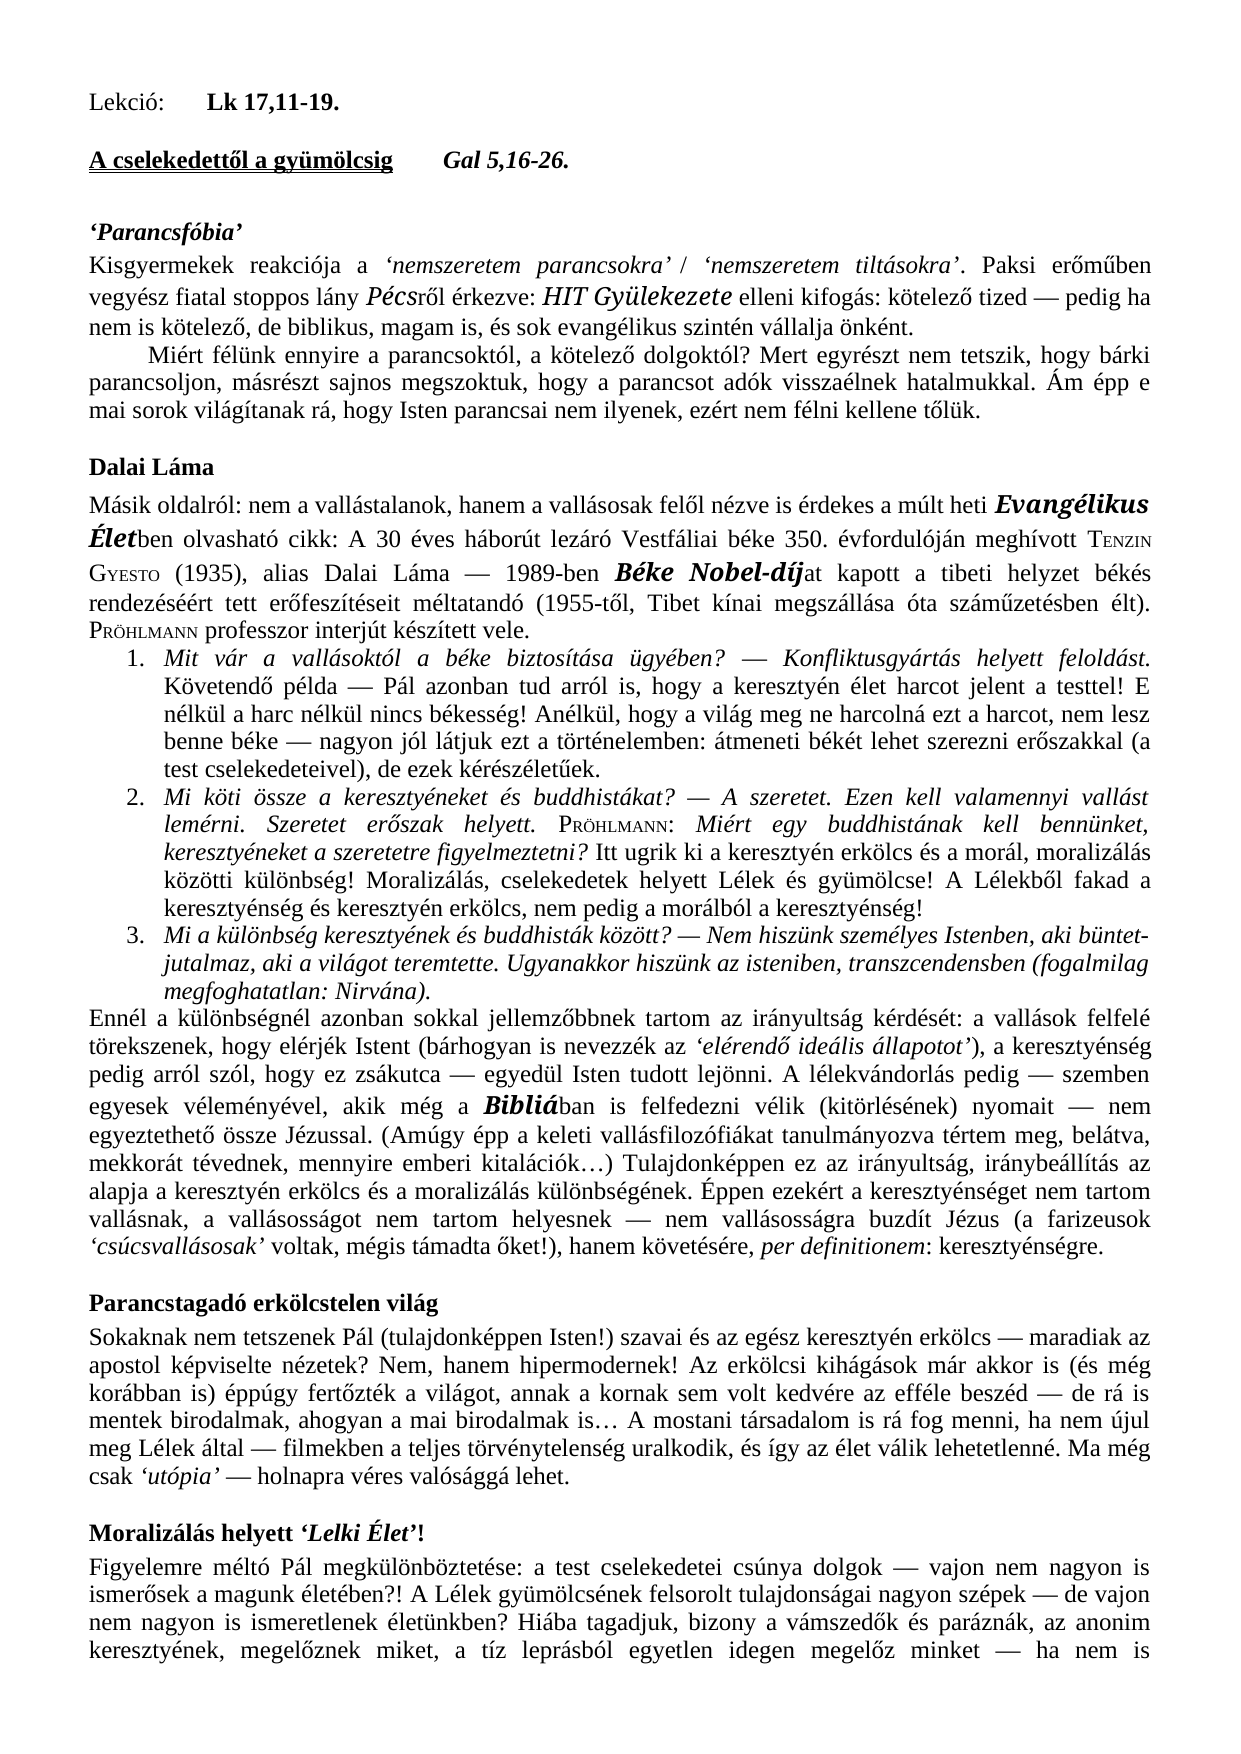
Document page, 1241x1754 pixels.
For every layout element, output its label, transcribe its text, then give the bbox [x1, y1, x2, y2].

subtitle Parancstagadó erkölcstelen világ [88, 1289, 1152, 1317]
list Mit vár a vallásoktól a béke biztosítása ügyében? — Konfliktusgyártás helyett feloldást. Követendő példa — Pál azonban tud arról is, hogy a keresztyén élet harcot jelent a testtel! E nélkül a harc nélkül nincs békesség! Anélkül, hogy a világ meg ne harcolná ezt a harcot, nem lesz benne béke — nagyon jól látjuk ezt a történelemben: átmeneti békét lehet szerezni erőszakkal (a test cselekedeteivel), de ezek kérészéletűek. [126, 644, 1152, 783]
subtitle Moralizálás helyett ‘Lelki Élet’! [88, 1519, 1152, 1547]
text Kisgyermekek reakciója a ‘nemszeretem parancsokra’ / ‘nemszeretem tiltásokra’. Paksi erőműben vegyész fiatal stoppos lány Pécsről érkezve: HIT Gyülekezete elleni kifogás: kötelező tized — pedig ha nem is kötelező, de biblikus, magam is, és sok evangélikus szintén vállalja önként. [88, 251, 1152, 341]
text Másik oldalról: nem a vallástalanok, hanem a vallásosak felől nézve is érdekes a múlt heti Evangélikus Életben olvasható cikk: A 30 éves háborút lezáró Vestfáliai béke 350. évfordulóján meghívott Tenzin Gyesto (1935), alias Dalai Láma — 1989-ben Béke Nobel-díjat kapott a tibeti helyzet békés rendezéséért tett erőfeszítéseit méltatandó (1955-től, Tibet kínai megszállása óta száműzetésben élt). Pröhlmann professzor interjút készített vele. [88, 487, 1152, 644]
text A cselekedettől a gyümölcsig Gal 5,16-26. [88, 146, 1152, 173]
text Lekció: Lk 17,11-19. [88, 88, 1152, 116]
text Miért félünk ennyire a parancsoktól, a kötelező dolgoktól? Mert egyrészt nem tetszik, hogy bárki parancsoljon, másrészt sajnos megszoktuk, hogy a parancsot adók visszaélnek hatalmukkal. Ám épp e mai sorok világítanak rá, hogy Isten parancsai nem ilyenek, ezért nem félni kellene tőlük. [88, 341, 1152, 424]
text Sokaknak nem tetszenek Pál (tulajdonképpen Isten!) szavai és az egész keresztyén erkölcs — maradiak az apostol képviselte nézetek? Nem, hanem hipermodernek! Az erkölcsi kihágások már akkor is (és még korábban is) éppúgy fertőzték a világot, annak a kornak sem volt kedvére az efféle beszéd — de rá is mentek birodalmak, ahogyan a mai birodalmak is… A mostani társadalom is rá fog menni, ha nem újul meg Lélek által — filmekben a teljes törvénytelenség uralkodik, és így az élet válik lehetetlenné. Ma még csak ‘utópia’ ― holnapra véres valósággá lehet. [88, 1323, 1152, 1489]
subtitle Dalai Láma [88, 453, 1152, 481]
subtitle ‘Parancsfóbia’ [88, 218, 1152, 245]
text Ennél a különbségnél azonban sokkal jellemzőbbnek tartom az irányultság kérdését: a vallások felfelé törekszenek, hogy elérjék Istent (bárhogyan is nevezzék az ‘elérendő ideális állapotot’), a keresztyénség pedig arról szól, hogy ez zsákutca — egyedül Isten tudott lejönni. A lélekvándorlás pedig — szemben egyesek véleményével, akik még a Bibliában is felfedezni vélik (kitörlésének) nyomait — nem egyeztethető össze Jézussal. (Amúgy épp a keleti vallásfilozófiákat tanulmányozva tértem meg, belátva, mekkorát tévednek, mennyire emberi kitalációk…) Tulajdonképpen ez az irányultság, iránybeállítás az alapja a keresztyén erkölcs és a moralizálás különbségének. Éppen ezekért a keresztyénséget nem tartom vallásnak, a vallásosságot nem tartom helyesnek — nem vallásosságra buzdít Jézus (a farizeusok ‘csúcsvallásosak’ voltak, mégis támadta őket!), hanem követésére, per definitionem: keresztyénségre. [88, 1004, 1152, 1260]
text Figyelemre méltó Pál megkülönböztetése: a test cselekedetei csúnya dolgok — vajon nem nagyon is ismerősek a magunk életében?! A Lélek gyümölcsének felsorolt tulajdonságai nagyon szépek — de vajon nem nagyon is ismeretlenek életünkben? Hiába tagadjuk, bizony a vámszedők és paráznák, az anonim keresztyének, megelőznek miket, a tíz leprásból egyetlen idegen megelőz minket — ha nem is [88, 1553, 1152, 1663]
list Mi köti össze a keresztyéneket és buddhistákat? — A szeretet. Ezen kell valamennyi vallást lemérni. Szeretet erőszak helyett. Pröhlmann: Miért egy buddhistának kell bennünket, keresztyéneket a szeretetre figyelmeztetni? Itt ugrik ki a keresztyén erkölcs és a morál, moralizálás közötti különbség! Moralizálás, cselekedetek helyett Lélek és gyümölcse! A Lélekből fakad a keresztyénség és keresztyén erkölcs, nem pedig a morálból a keresztyénség! [126, 783, 1152, 921]
list Mi a különbség keresztyének és buddhisták között? — Nem hiszünk személyes Istenben, aki büntet-jutalmaz, aki a világot teremtette. Ugyanakkor hiszünk az isteniben, transzcendensben (fogalmilag megfoghatatlan: Nirvána). [126, 921, 1152, 1004]
